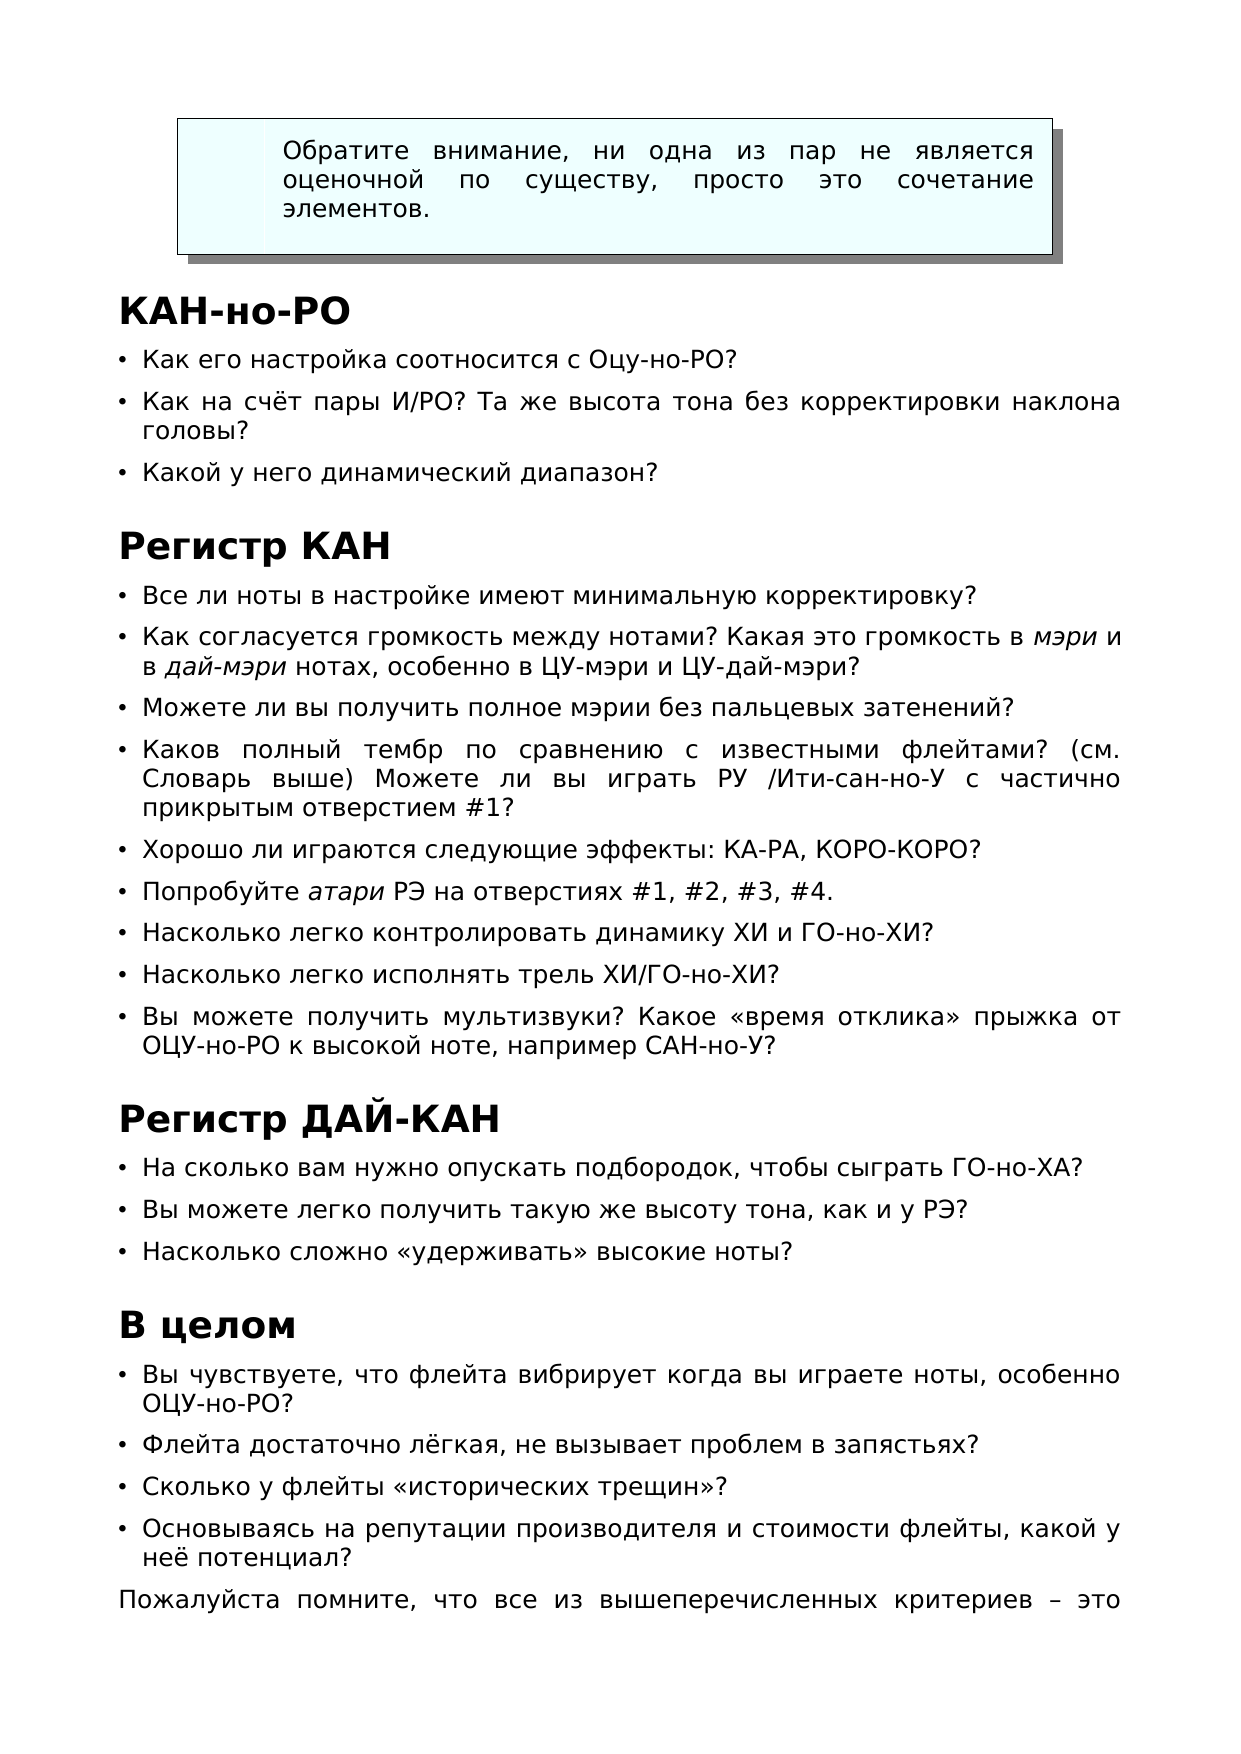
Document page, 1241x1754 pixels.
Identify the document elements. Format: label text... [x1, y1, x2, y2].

list Вы можете получить мультизвуки? Какое «время отклика» прыжка от ОЦУ-но-РО к высокой ноте, например САН-но-У? [118, 1002, 1122, 1060]
list Насколько легко контролировать динамику ХИ и ГО-но-ХИ? [118, 918, 1122, 947]
table_header Обратите внимание, ни одна из пар не является оценочной по существу, просто это сочетание элементов. [265, 119, 1052, 254]
list Флейта достаточно лёгкая, не вызывает проблем в запястьях? [118, 1431, 1122, 1460]
list Какой у него динамический диапазон? [118, 458, 1122, 487]
list Сколько у флейты «исторических трещин»? [118, 1472, 1122, 1501]
list Насколько легко исполнять трель ХИ/ГО-но-ХИ? [118, 960, 1122, 989]
list Как на счёт пары И/РО? Та же высота тона без корректировки наклона головы? [118, 387, 1122, 446]
subtitle Регистр КАН [118, 525, 1122, 568]
list Хорошо ли играются следующие эффекты: КА-РА, КОРО-КОРО? [118, 835, 1122, 864]
list Все ли ноты в настройке имеют минимальную корректировку? [118, 581, 1122, 610]
list Как его настройка соотносится с Оцу-но-РО? [118, 346, 1122, 375]
list Вы чувствуете, что флейта вибрирует когда вы играете ноты, особенно ОЦУ-но-РО? [118, 1360, 1122, 1418]
table_header [178, 119, 264, 254]
subtitle Регистр ДАЙ-КАН [118, 1097, 1122, 1141]
list Как согласуется громкость между нотами? Какая это громкость в мэри и в дай-мэри нотах, особенно в ЦУ-мэри и ЦУ-дай-мэри? [118, 622, 1122, 681]
subtitle В целом [118, 1304, 1122, 1347]
list На сколько вам нужно опускать подбородок, чтобы сыграть ГО-но-ХА? [118, 1154, 1122, 1183]
list Попробуйте атари РЭ на отверстиях #1, #2, #3, #4. [118, 877, 1122, 906]
list Вы можете легко получить такую же высоту тона, как и у РЭ? [118, 1195, 1122, 1224]
text Пожалуйста помните, что все из вышеперечисленных критериев – это [118, 1585, 1122, 1614]
list Можете ли вы получить полное мэрии без пальцевых затенений? [118, 693, 1122, 722]
subtitle КАН-но-РО [118, 289, 1122, 333]
list Каков полный тембр по сравнению с известными флейтами? (см. Словарь выше) Можете ли вы играть РУ /Ити-сан-но-У с частично прикрытым отверстием #1? [118, 735, 1122, 822]
list Основываясь на репутации производителя и стоимости флейты, какой у неё потенциал? [118, 1514, 1122, 1572]
list Насколько сложно «удерживать» высокие ноты? [118, 1237, 1122, 1266]
